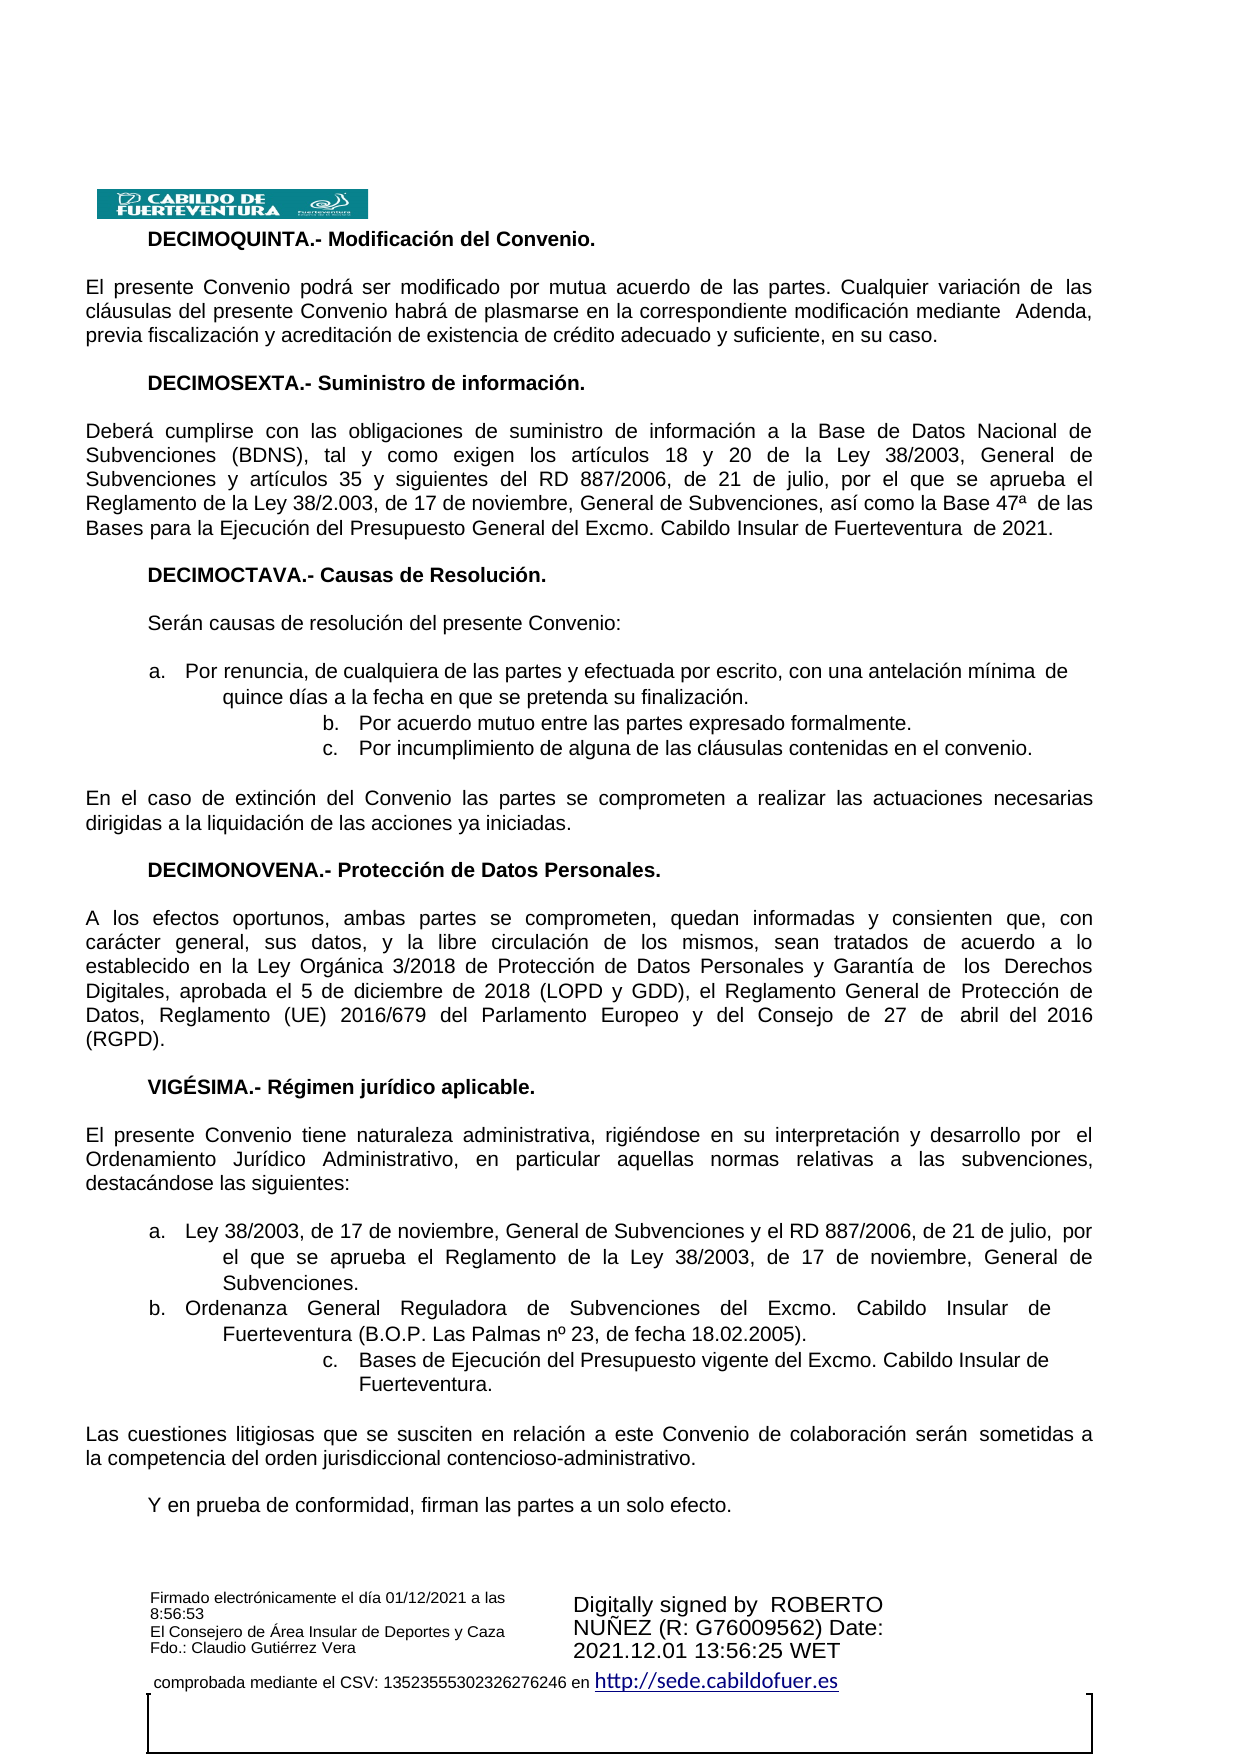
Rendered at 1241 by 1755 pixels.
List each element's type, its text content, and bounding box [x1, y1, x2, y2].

text Deberá cumplirse con las obligaciones de suministro de información a la Base de Datos Nacional de Subvenciones (BDNS), tal y como exigen los artículos 18 y 20 de la Ley 38/2003, General de Subvenciones y artículos 35 y siguientes del RD 887/2006, de 21 de julio, por el que se aprueba el Reglamento de la Ley 38/2.003, de 17 de noviembre, General de Subvenciones, así como la Base 47ª de las Bases para la Ejecución del Presupuesto General del Excmo. Cabildo Insular de Fuerteventura de 2021. [85, 419, 1093, 539]
text El presente Convenio tiene naturaleza administrativa, rigiéndose en su interpretación y desarrollo por el Ordenamiento Jurídico Administrativo, en particular aquellas normas relativas a las subvenciones, destacándose las siguientes: [85, 1122, 1093, 1195]
list Bases de Ejecución del Presupuesto vigente del Excmo. Cabildo Insular de Fuerteventura. [322, 1347, 1107, 1395]
subtitle VIGÉSIMA.- Régimen jurídico aplicable. [147, 1075, 1107, 1099]
list Ordenanza General Reguladora de Subvenciones del Excmo. Cabildo Insular de Fuerteventura (B.O.P. Las Palmas nº 23, de fecha 18.02.2005). [149, 1296, 1093, 1346]
text El presente Convenio podrá ser modificado por mutua acuerdo de las partes. Cualquier variación de las cláusulas del presente Convenio habrá de plasmarse en la correspondiente modificación mediante Adenda, previa fiscalización y acreditación de existencia de crédito adecuado y suficiente, en su caso. [85, 274, 1093, 347]
subtitle DECIMOSEXTA.- Suministro de información. [147, 371, 1107, 395]
list Por acuerdo mutuo entre las partes expresado formalmente. [322, 710, 1107, 734]
subtitle DECIMOCTAVA.- Causas de Resolución. [147, 563, 1107, 587]
text Las cuestiones litigiosas que se susciten en relación a este Convenio de colaboración serán sometidas a la competencia del orden jurisdiccional contencioso-administrativo. [85, 1421, 1093, 1469]
list Por incumplimiento de alguna de las cláusulas contenidas en el convenio. [322, 736, 1107, 760]
list Por renuncia, de cualquiera de las partes y efectuada por escrito, con una antelación mínima de quince días a la fecha en que se pretenda su finalización. [149, 659, 1079, 709]
text En el caso de extinción del Convenio las partes se comprometen a realizar las actuaciones necesarias dirigidas a la liquidación de las acciones ya iniciadas. [85, 786, 1093, 834]
subtitle DECIMOQUINTA.- Modificación del Convenio. [147, 227, 1107, 251]
subtitle DECIMONOVENA.- Protección de Datos Personales. [147, 858, 1107, 882]
list Ley 38/2003, de 17 de noviembre, General de Subvenciones y el RD 887/2006, de 21 de julio, por el que se aprueba el Reglamento de la Ley 38/2003, de 17 de noviembre, General de Subvenciones. [149, 1219, 1093, 1294]
text Serán causas de resolución del presente Convenio: [147, 611, 1107, 635]
text El Consejero de Área Insular de Deportes y Caza Fdo.: Claudio Gutiérrez Vera [150, 1623, 509, 1657]
picture [97, 189, 369, 219]
text Y en prueba de conformidad, firman las partes a un solo efecto. [147, 1493, 1107, 1517]
text A los efectos oportunos, ambas partes se comprometen, quedan informadas y consienten que, con carácter general, sus datos, y la libre circulación de los mismos, sean tratados de acuerdo a lo establecido en la Ley Orgánica 3/2018 de Protección de Datos Personales y Garantía de los Derechos Digitales, aprobada el 5 de diciembre de 2018 (LOPD y GDD), el Reglamento General de Protección de Datos, Reglamento (UE) 2016/679 del Parlamento Europeo y del Consejo de 27 de abril del 2016 (RGPD). [85, 906, 1093, 1051]
text Firmado electrónicamente el día 01/12/2021 a las 8:56:53 [150, 1590, 510, 1623]
text Digitally signed by ROBERTO NUÑEZ (R: G76009562) Date: 2021.12.01 13:56:25 WET [573, 1594, 939, 1663]
